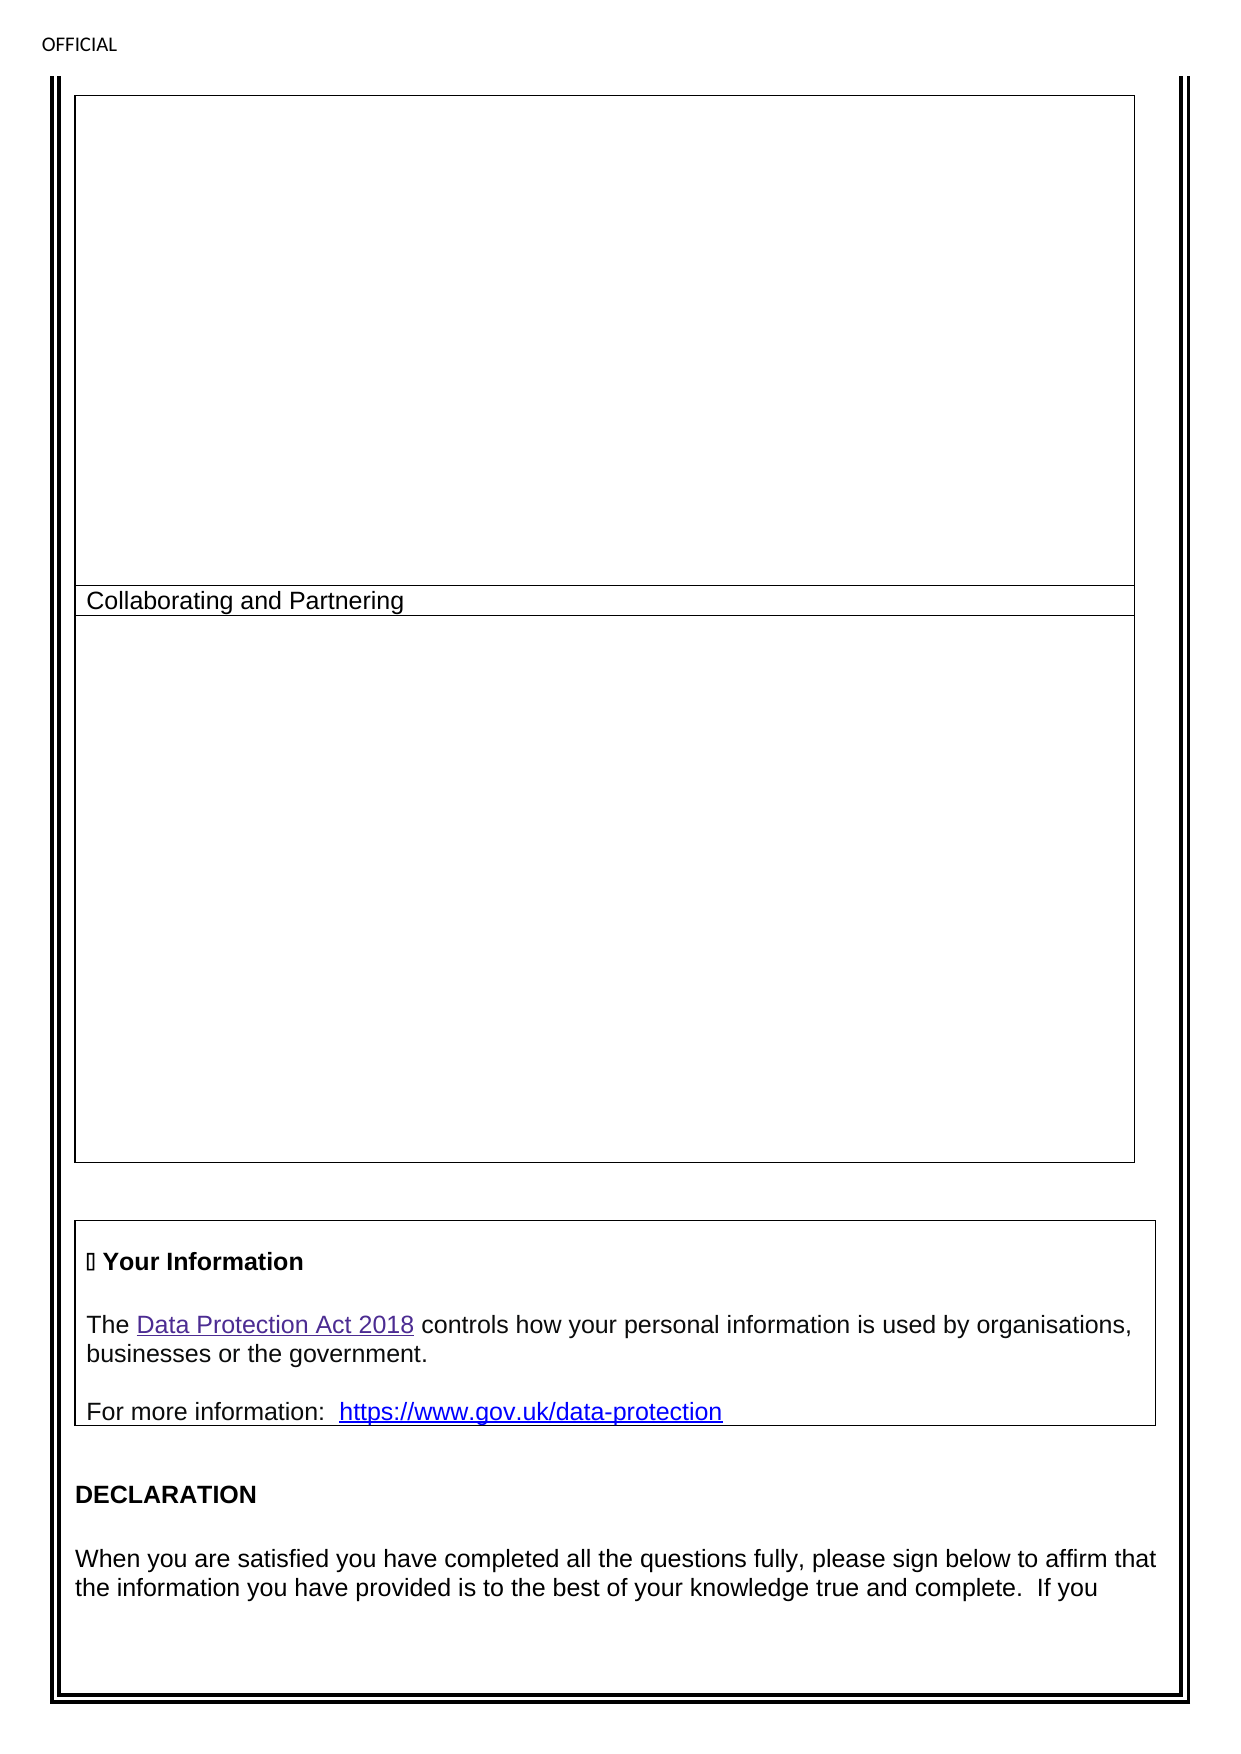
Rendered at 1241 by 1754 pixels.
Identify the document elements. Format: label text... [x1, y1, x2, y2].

table_cell Collaborating and Partnering [76, 586, 1134, 614]
table_cell [76, 616, 1134, 1162]
subtitle DECLARATION [75, 1480, 1165, 1509]
table_header Ï Your Information The Data Protection Act 2018 controls how your personal information is used by organisations, businesses or the government. For more information: https://www.gov.uk/data-protection [76, 1221, 1155, 1425]
table_cell [76, 96, 1134, 585]
text When you are satisfied you have completed all the questions fully, please sign below to affirm that the information you have provided is to the best of your knowledge true and complete. If you [75, 1544, 1165, 1601]
